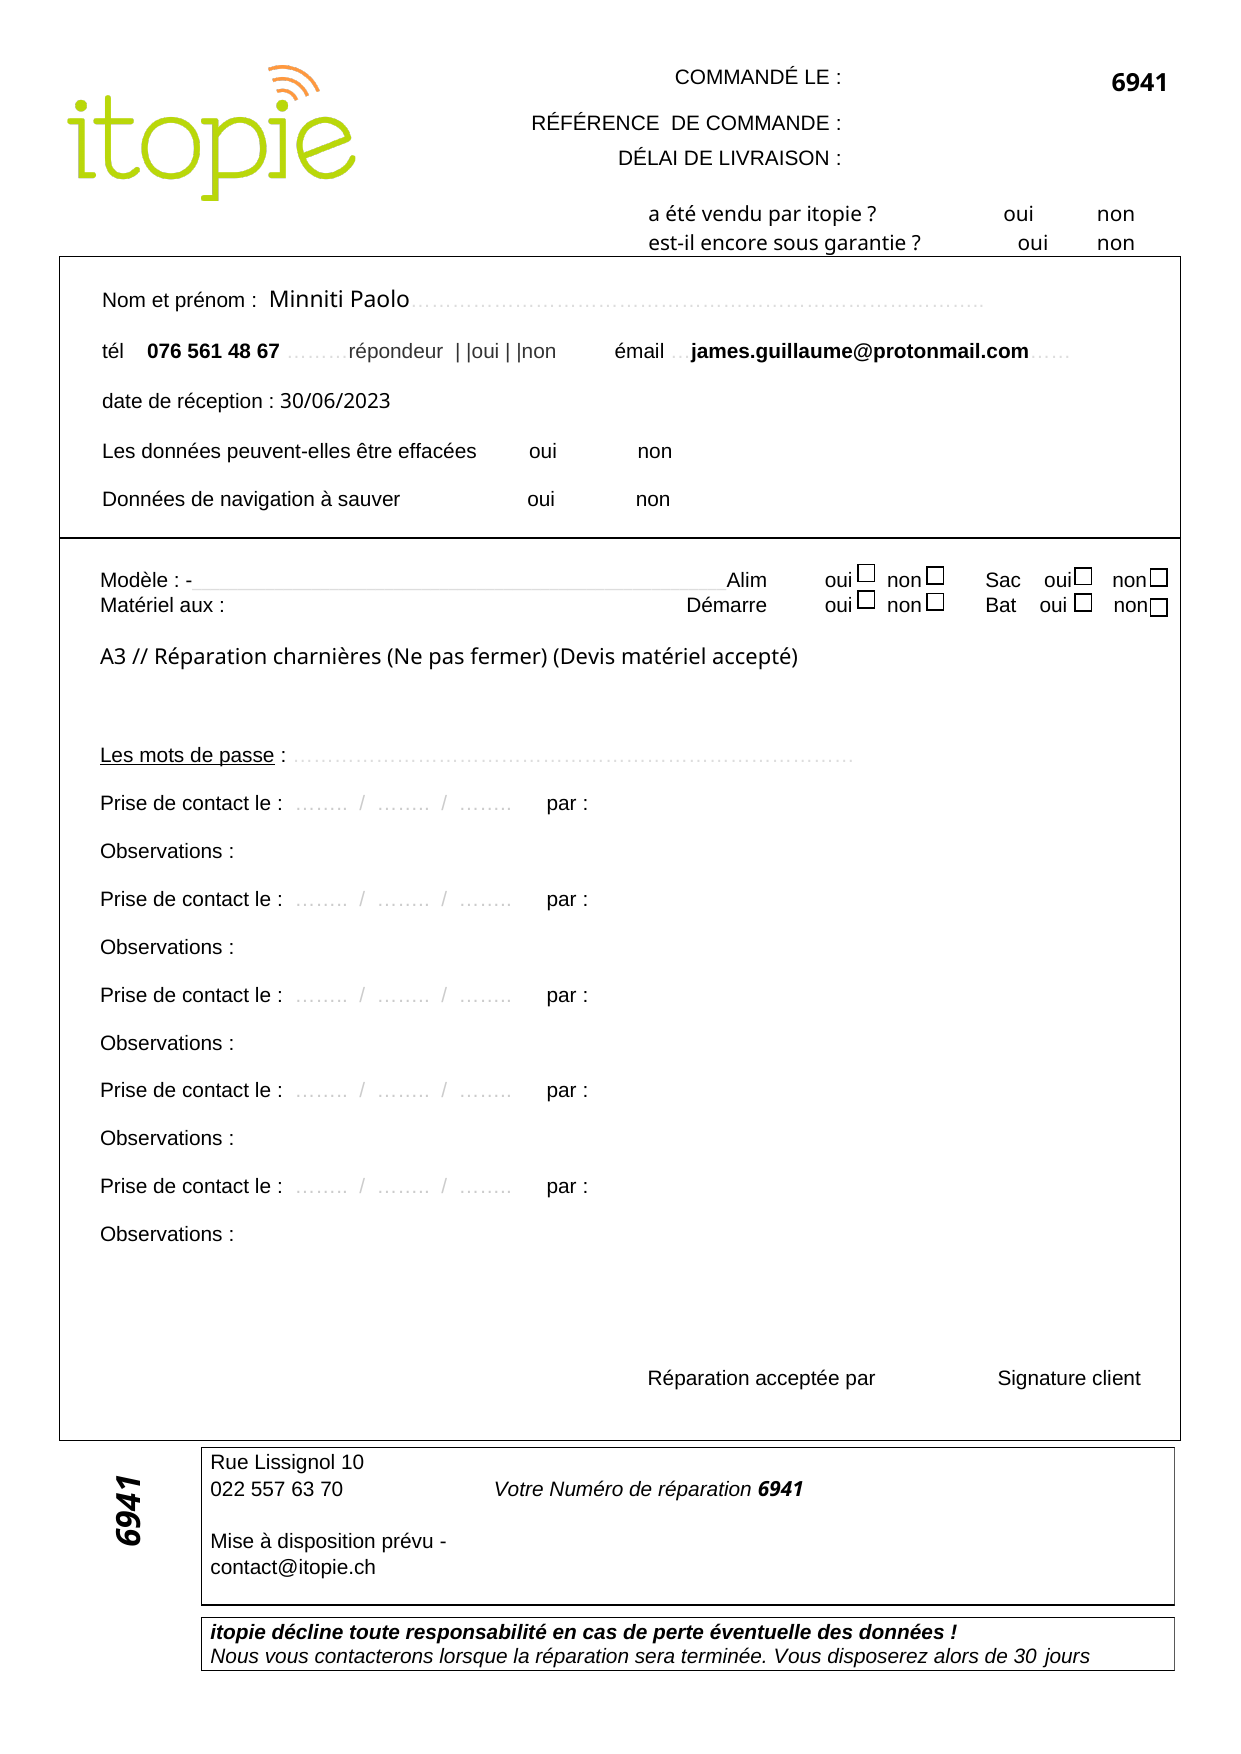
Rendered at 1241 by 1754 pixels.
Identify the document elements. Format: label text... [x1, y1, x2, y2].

text Données de navigation à sauver oui non [60, 484, 1180, 511]
text Observations : [60, 1027, 1180, 1054]
text Matériel aux : Démarre oui non Bat oui non [60, 590, 1180, 617]
text date de réception : 30/06/2023 [60, 383, 1180, 415]
text Prise de contact le : …….. / …….. / …….. par : [60, 1171, 1180, 1198]
text Les mots de passe : ……………………………………………………………………… [60, 740, 1180, 767]
text Prise de contact le : …….. / …….. / …….. par : [60, 979, 1180, 1006]
text Modèle : - Alim oui non Sac oui non [60, 562, 856, 590]
text Modèle : - Alim oui non Sac oui non [948, 562, 1180, 590]
table_header 6941 [847, 59, 1180, 104]
text Les données peuvent-elles être effacées oui non [60, 436, 1180, 463]
text Modèle : - Alim oui non Sac oui non [879, 562, 925, 590]
text Observations : [60, 931, 1180, 958]
table_cell DÉLAI DE LIVRAISON : [490, 140, 847, 175]
table_header 6941 [59, 1441, 195, 1677]
table_cell [847, 105, 1180, 140]
text Nom et prénom : Minniti Paolo……………………………………………………………………….. [60, 280, 1180, 314]
picture [67, 65, 356, 201]
text Observations : [60, 1123, 1180, 1150]
table_cell RÉFÉRENCE DE COMMANDE : [490, 105, 847, 140]
text A3 // Réparation charnières (Ne pas fermer) (Devis matériel accepté) [60, 638, 1180, 671]
text tél 076 561 48 67 ………répondeur | |oui | |non émail …james.guillaume@protonmail.com…… [60, 335, 1180, 362]
text Prise de contact le : …….. / …….. / …….. par : [60, 788, 1180, 815]
text est-il encore sous garantie ? oui non [59, 228, 1181, 256]
text Prise de contact le : …….. / …….. / …….. par : [60, 1075, 1180, 1102]
table_cell [847, 140, 1180, 175]
text Réparation acceptée par Signature client [60, 1363, 1180, 1390]
table_cell itopie décline toute responsabilité en cas de perte éventuelle des données ! Nous vous contacterons lorsque la réparation sera terminée. Vous disposerez alors de 30 jours [195, 1611, 1180, 1677]
text Observations : [60, 1219, 1180, 1246]
text a été vendu par itopie ? oui non [59, 199, 1181, 228]
text Prise de contact le : …….. / …….. / …….. par : [60, 883, 1180, 911]
table_header COMMANDÉ LE : [490, 59, 847, 104]
text Observations : [60, 836, 1180, 863]
table_header Rue Lissignol 10 022 557 63 70 Votre Numéro de réparation 6941 Mise à disposition prévu - contact@itopie.ch [195, 1441, 1180, 1611]
